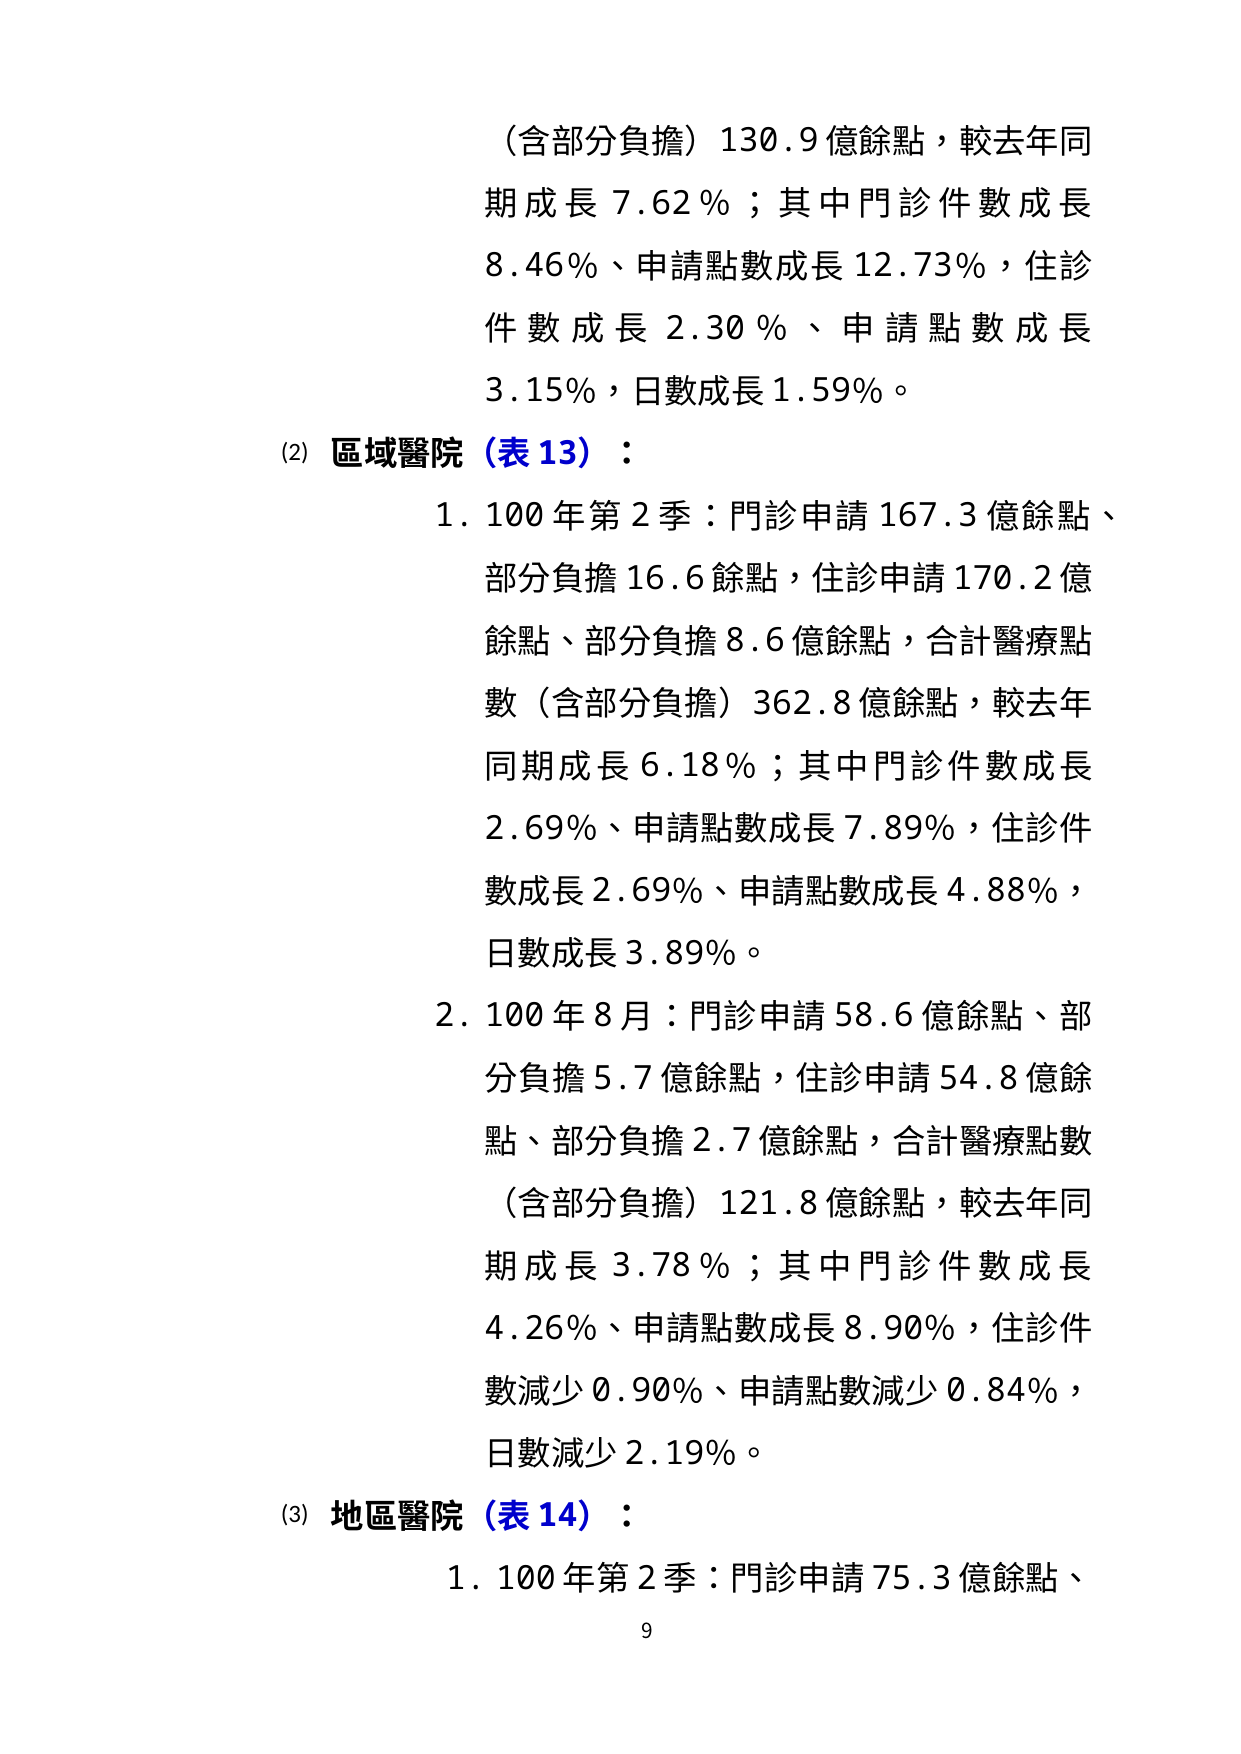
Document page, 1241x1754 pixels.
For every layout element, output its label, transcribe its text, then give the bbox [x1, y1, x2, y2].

list （含部分負擔）130.9億餘點，較去年同期成長7.62％；其中門診件數成長8.46％、申請點數成長12.73％，住診件數成長2.30％、申請點數成長3.15％，日數成長1.59％。 [434, 97, 1093, 409]
list 區域醫院（表13）： [281, 409, 1093, 472]
list 100年8月：門診申請58.6億餘點、部分負擔5.7億餘點，住診申請54.8億餘點、部分負擔2.7億餘點，合計醫療點數（含部分負擔）121.8億餘點，較去年同期成長3.78％；其中門診件數成長4.26％、申請點數成長8.90％，住診件數減少0.90％、申請點數減少0.84％，日數減少2.19％。 [434, 972, 1093, 1472]
list 100年第2季：門診申請75.3億餘點、 [446, 1534, 1093, 1597]
list 地區醫院（表14）： [281, 1472, 1093, 1534]
list 100年第2季：門診申請167.3億餘點、部分負擔16.6餘點，住診申請170.2億餘點、部分負擔8.6億餘點，合計醫療點數（含部分負擔）362.8億餘點，較去年同期成長6.18％；其中門診件數成長2.69％、申請點數成長7.89％，住診件數成長2.69％、申請點數成長4.88％，日數成長3.89％。 [434, 472, 1093, 972]
